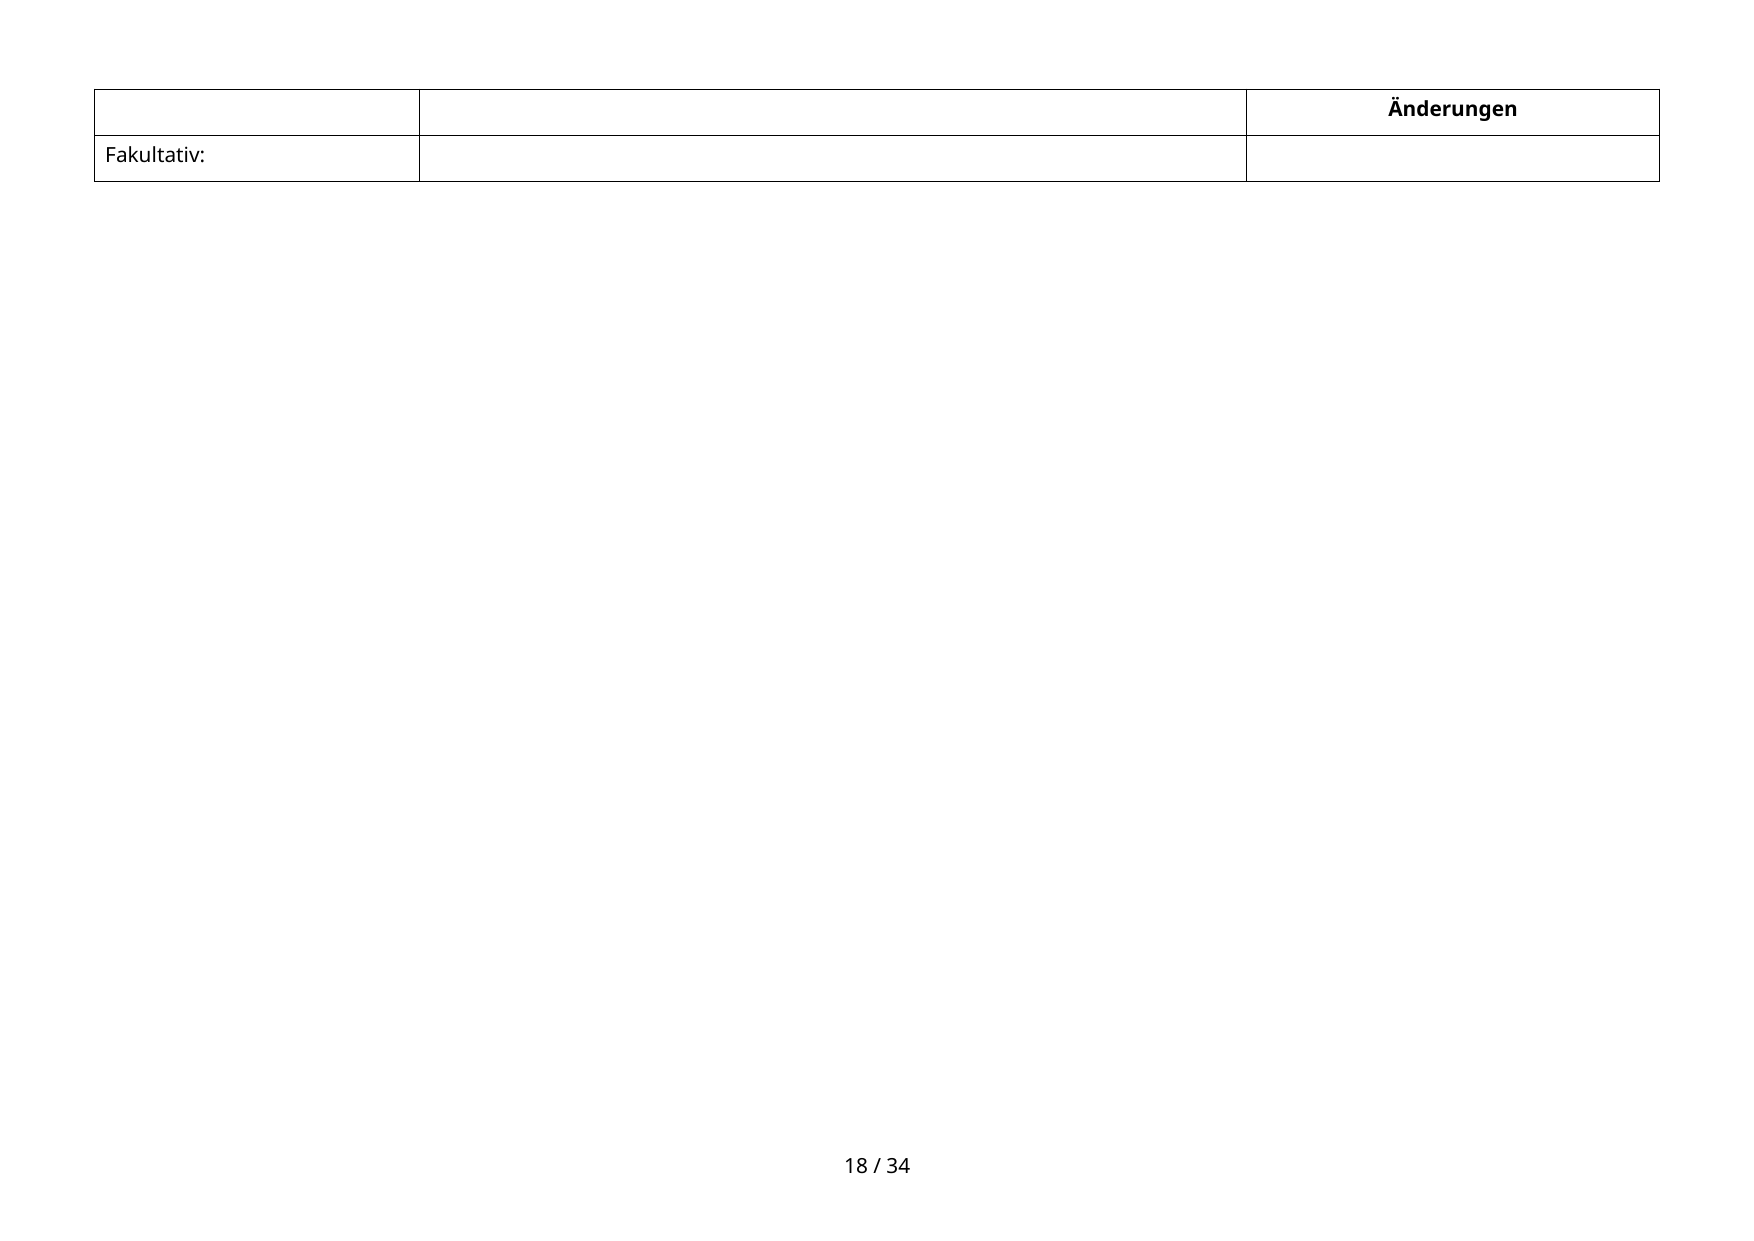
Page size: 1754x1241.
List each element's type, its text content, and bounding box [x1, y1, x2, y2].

table_header [95, 90, 419, 134]
table_header [420, 90, 1246, 134]
table_cell Fakultativ: [95, 136, 419, 181]
table_cell [1247, 136, 1659, 181]
table_header Änderungen [1247, 90, 1659, 134]
table_cell [420, 136, 1246, 181]
